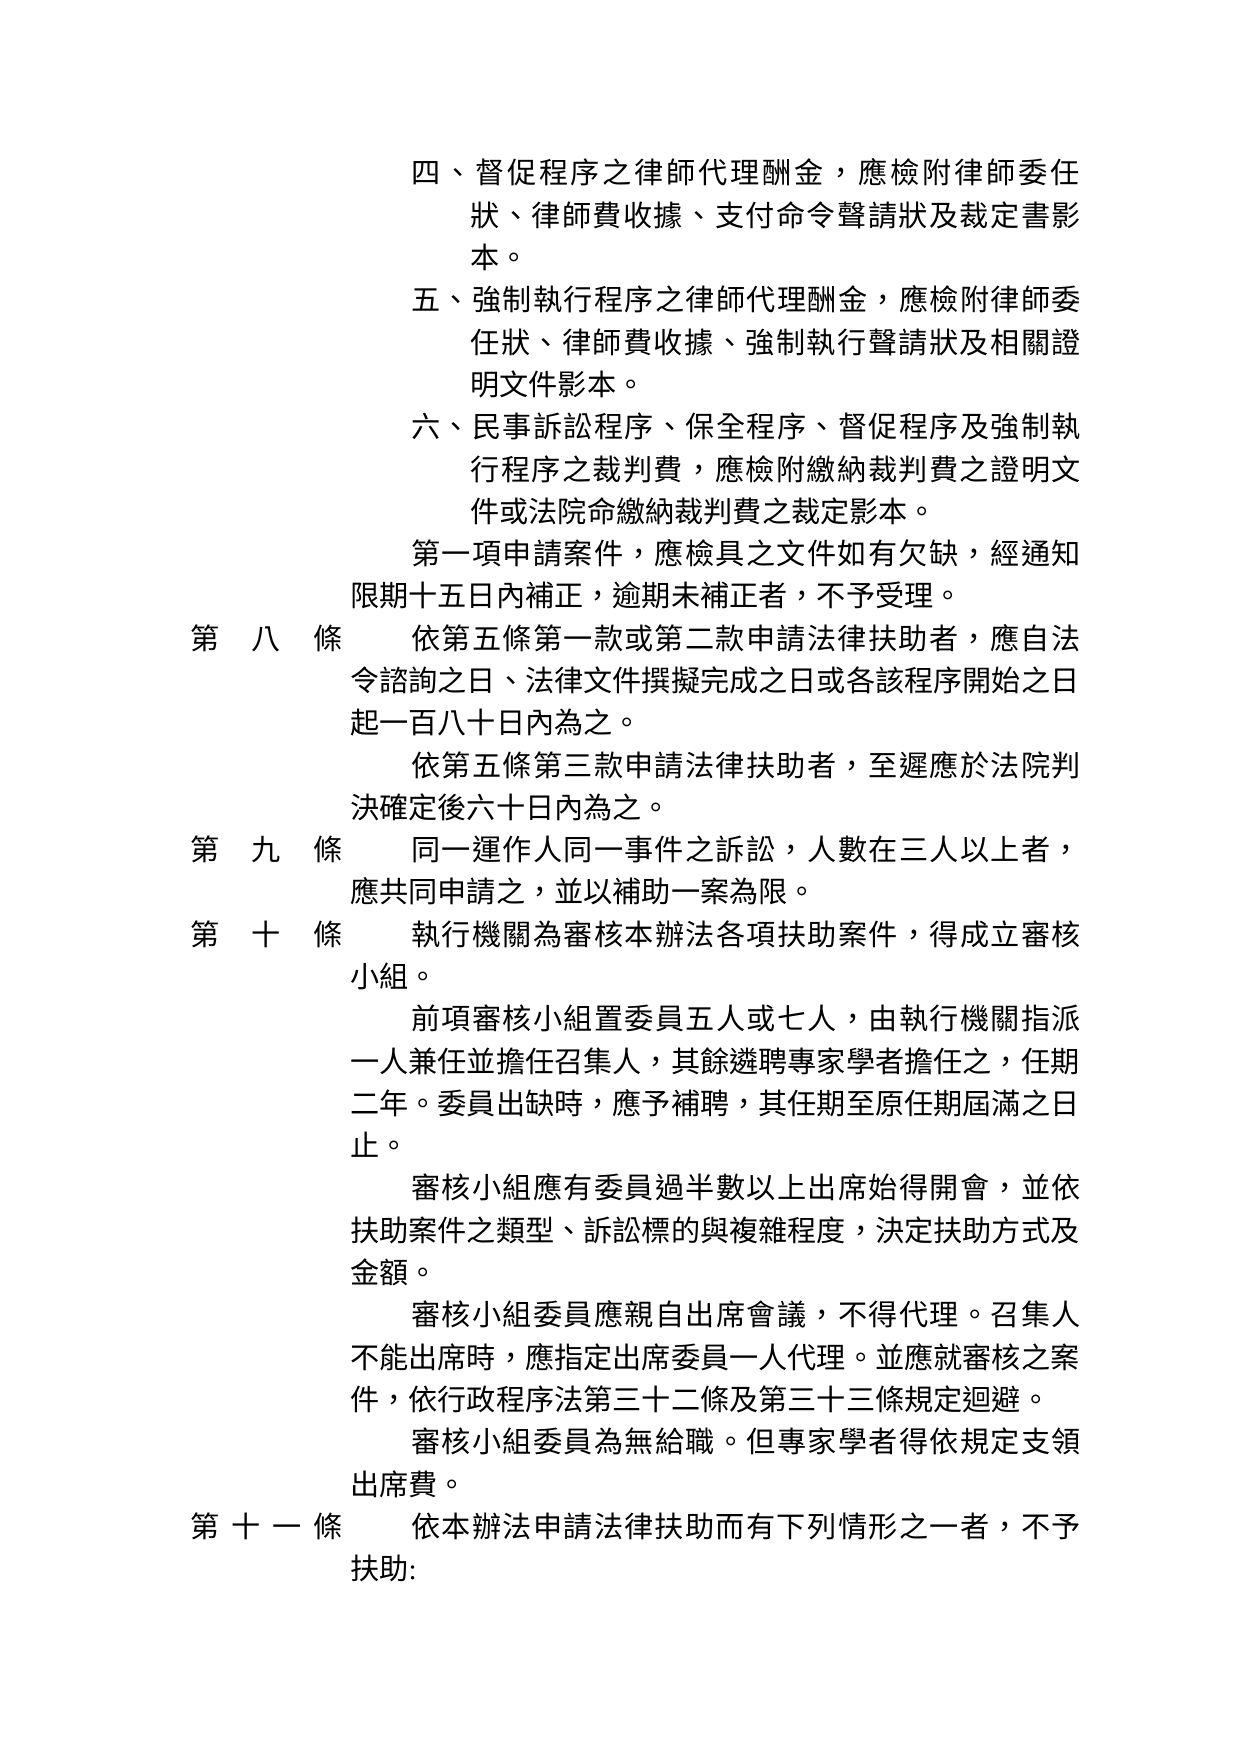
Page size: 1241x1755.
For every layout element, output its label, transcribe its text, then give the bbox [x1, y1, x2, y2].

table_cell 第十條 [187, 911, 347, 1503]
table_cell 依本辦法申請法律扶助而有下列情形之一者，不予扶助: [347, 1503, 1086, 1588]
table_cell 四、督促程序之律師代理酬金，應檢附律師委任狀、律師費收據、支付命令聲請狀及裁定書影本。 五、強制執行程序之律師代理酬金，應檢附律師委任狀、律師費收據、強制執行聲請狀及相關證明文件影本。 六、民事訴訟程序、保全程序、督促程序及強制執行程序之裁判費，應檢附繳納裁判費之證明文件或法院命繳納裁判費之裁定影本。 第一項申請案件，應檢具之文件如有欠缺，經通知限期十五日內補正，逾期未補正者，不予受理。 [347, 150, 1086, 615]
table_cell 同一運作人同一事件之訴訟，人數在三人以上者，應共同申請之，並以補助一案為限。 [347, 827, 1086, 911]
table_cell 執行機關為審核本辦法各項扶助案件，得成立審核小組。 前項審核小組置委員五人或七人，由執行機關指派一人兼任並擔任召集人，其餘遴聘專家學者擔任之，任期二年。委員出缺時，應予補聘，其任期至原任期屆滿之日止。 審核小組應有委員過半數以上出席始得開會，並依扶助案件之類型、訴訟標的與複雜程度，決定扶助方式及金額。 審核小組委員應親自出席會議，不得代理。召集人不能出席時，應指定出席委員一人代理。並應就審核之案件，依行政程序法第三十二條及第三十三條規定迴避。 審核小組委員為無給職。但專家學者得依規定支領出席費。 [347, 911, 1086, 1503]
table_cell 第十一條 [187, 1503, 347, 1588]
table_cell 依第五條第一款或第二款申請法律扶助者，應自法令諮詢之日、法律文件撰擬完成之日或各該程序開始之日起一百八十日內為之。 依第五條第三款申請法律扶助者，至遲應於法院判決確定後六十日內為之。 [347, 615, 1086, 827]
table_cell 第九條 [187, 827, 347, 911]
table_cell [187, 150, 347, 615]
table_cell 第八條 [187, 615, 347, 827]
